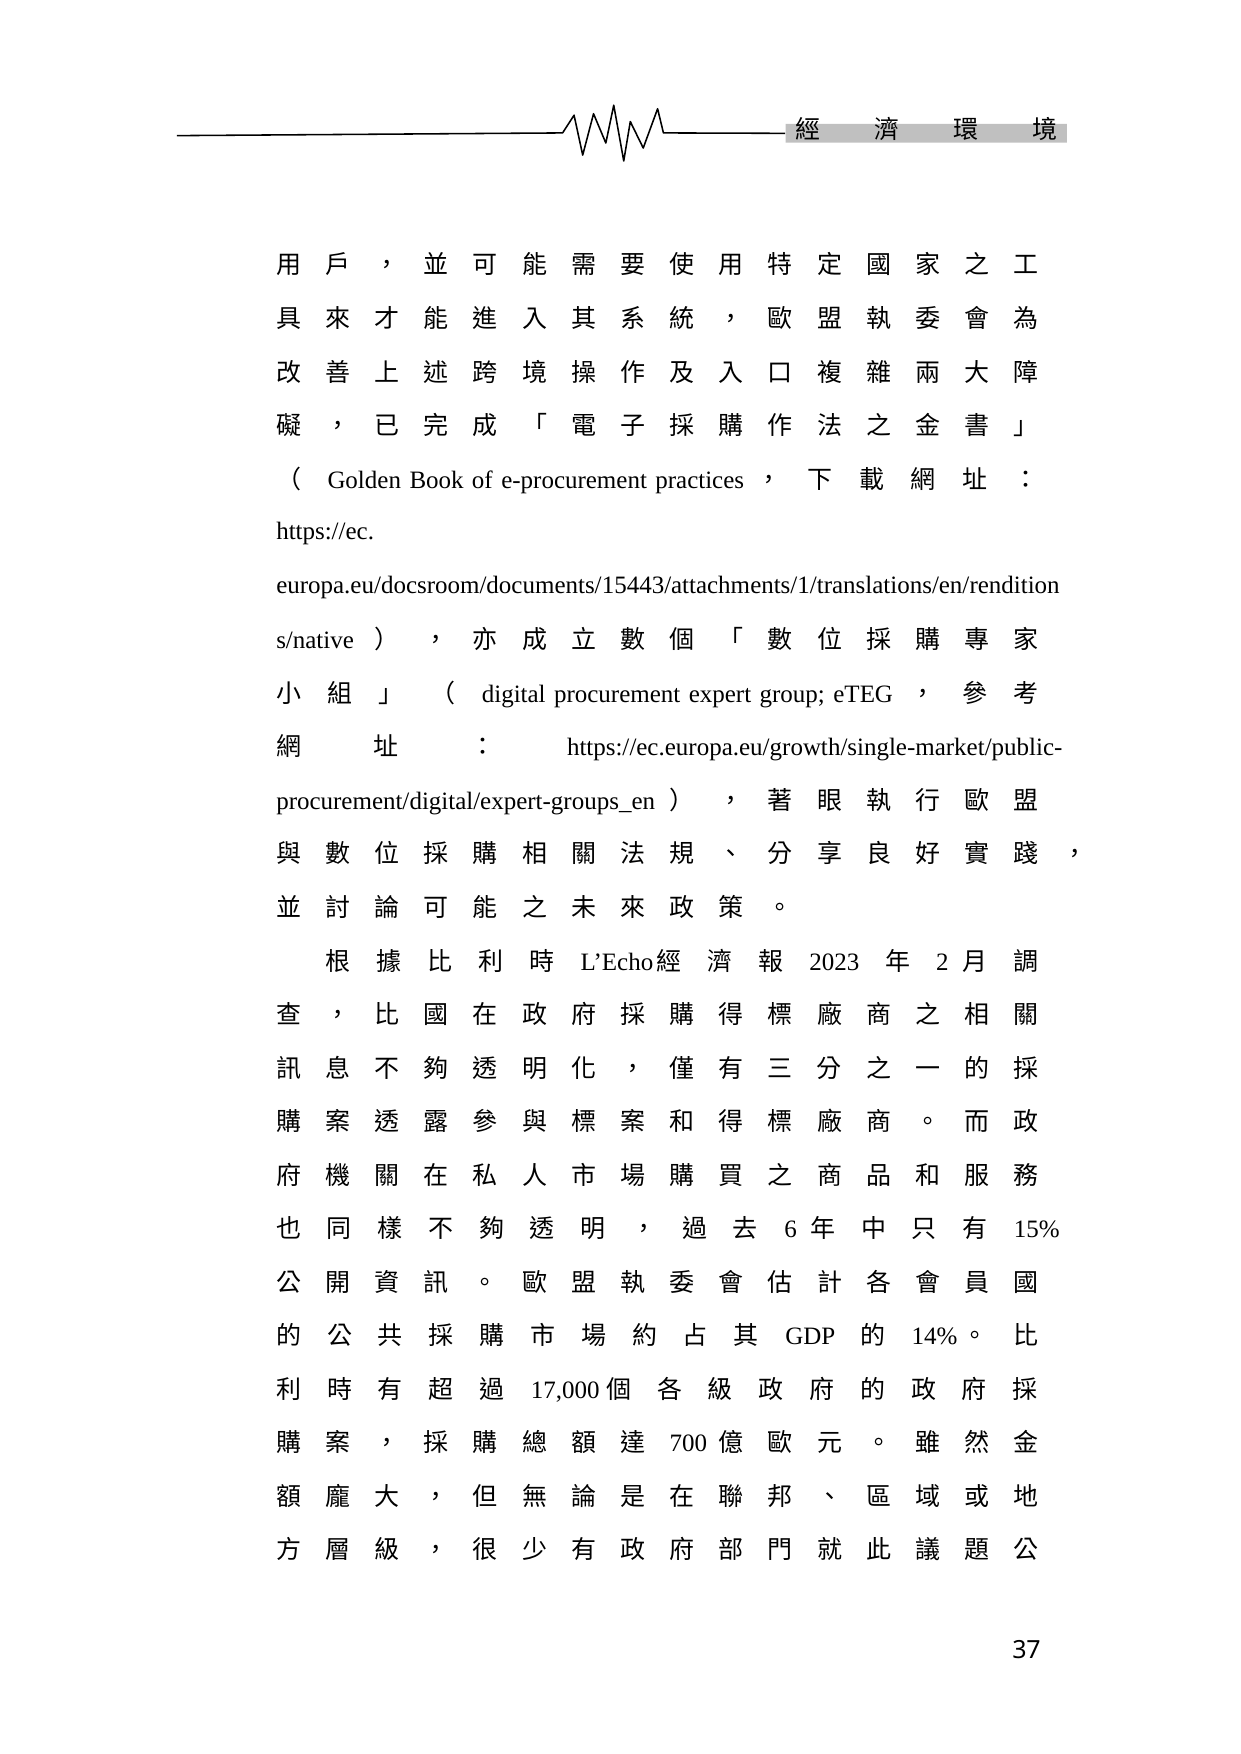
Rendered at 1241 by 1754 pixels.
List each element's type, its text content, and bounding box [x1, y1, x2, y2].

text 鑒於歐盟及其會員國電子政府採購系統眾多，有些系統不易接觸到國外用戶，並可能需要使用特定國家之工具來才能進入其系統，歐盟執委會為改善上述跨境操作及入口複雜兩大障礙，已完成「電子採購作法之金書」（Golden Book of e-procurement practices，下載網址：https://ec. europa.eu/docsroom/documents/15443/attachments/1/translations/en/renditions/native），亦成立數個「數位採購專家小組」（digital procurement expert group; eTEG，參考網址：https://ec.europa.eu/growth/single-market/public-procurement/digital/expert-groups_en），著眼執行歐盟與數位採購相關法規、分享良好實踐，並討論可能之未來政策。 [276, 236, 1063, 932]
text 根據比利時L’Echo經濟報2023年2月調查，比國在政府採購得標廠商之相關訊息不夠透明化，僅有三分之一的採購案透露參與標案和得標廠商。而政府機關在私人市場購買之商品和服務也同樣不夠透明，過去6年中只有15%公開資訊。歐盟執委會估計各會員國的公共採購市場約占其GDP的14%。比利時有超過17,000個各級政府的政府採購案，採購總額達700億歐元。雖然金額龐大，但無論是在聯邦、區域或地方層級，很少有政府部門就此議題公 [276, 932, 1063, 1575]
